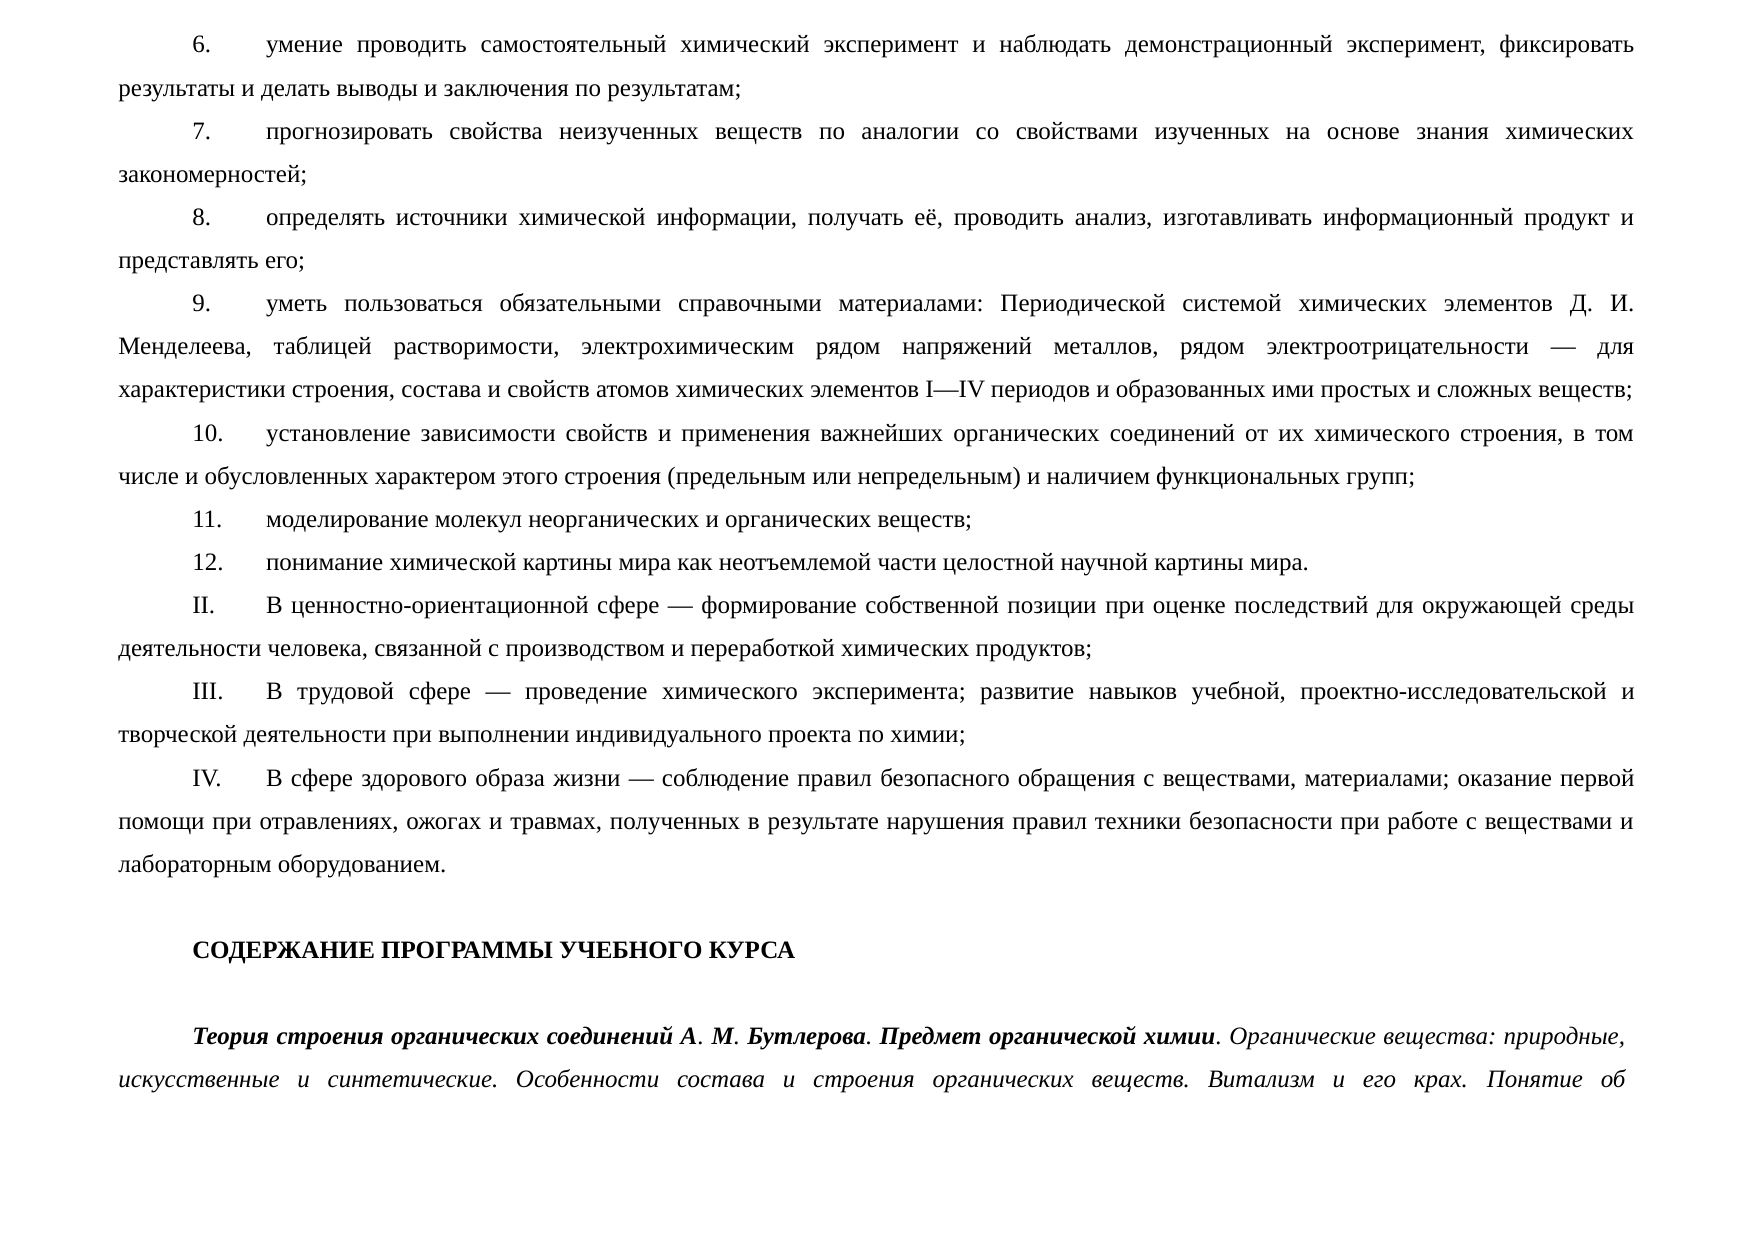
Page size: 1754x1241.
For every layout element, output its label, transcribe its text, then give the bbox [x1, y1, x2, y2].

table_header [1639, 978, 1723, 1093]
text 8. определять источники химической информации, получать её, проводить анализ, изготавливать информационный продукт и представлять его; [118, 202, 1636, 274]
text IV. В сфере здорового образа жизни — соблюдение правил безопасного обращения с веществами, материалами; оказание первой помощи при отравлениях, ожогах и травмах, полученных в результате нарушения правил техники безопасности при работе с веществами и лабораторным оборудованием. [118, 763, 1636, 878]
text 6. умение проводить самостоятельный химический эксперимент и наблюдать демонстрационный эксперимент, фиксировать результаты и делать выводы и заключения по результатам; [118, 29, 1636, 101]
text 12. понимание химической картины мира как неотъемлемой части целостной научной картины мира. [118, 547, 1636, 576]
text 9. уметь пользоваться обязательными справочными материалами: Периодической системой химических элементов Д. И. Менделеева, таблицей растворимости, электрохимическим рядом напряжений металлов, рядом электроотрицательности — для характеристики строения, состава и свойств атомов химических элементов I—IV периодов и образованных ими простых и сложных веществ; [118, 288, 1636, 403]
text СОДЕРЖАНИЕ ПРОГРАММЫ УЧЕБНОГО КУРСА [118, 935, 1636, 964]
text 11. моделирование молекул неорганических и органических веществ; [118, 504, 1636, 533]
table_header Теория строения органических соединений А. М. Бутлерова. Предмет органической химии. Органические вещества: природные, искусственные и синтетические. Особенности состава и строения органических веществ. Витализм и его крах. Понятие об [107, 978, 1639, 1093]
text 7. прогнозировать свойства неизученных веществ по аналогии со свойствами изученных на основе знания химических закономерностей; [118, 116, 1636, 188]
text III. В трудовой сфере — проведение химического эксперимента; развитие навыков учебной, проектно-исследовательской и творческой деятельности при выполнении индивидуального проекта по химии; [118, 676, 1636, 748]
text II. В ценностно-ориентационной сфере — формирование собственной позиции при оценке последствий для окружающей среды деятельности человека, связанной с производством и переработкой химических продуктов; [118, 590, 1636, 662]
text 10. установление зависимости свойств и применения важнейших органических соединений от их химического строения, в том числе и обусловленных характером этого строения (предельным или непредельным) и наличием функциональных групп; [118, 418, 1636, 489]
